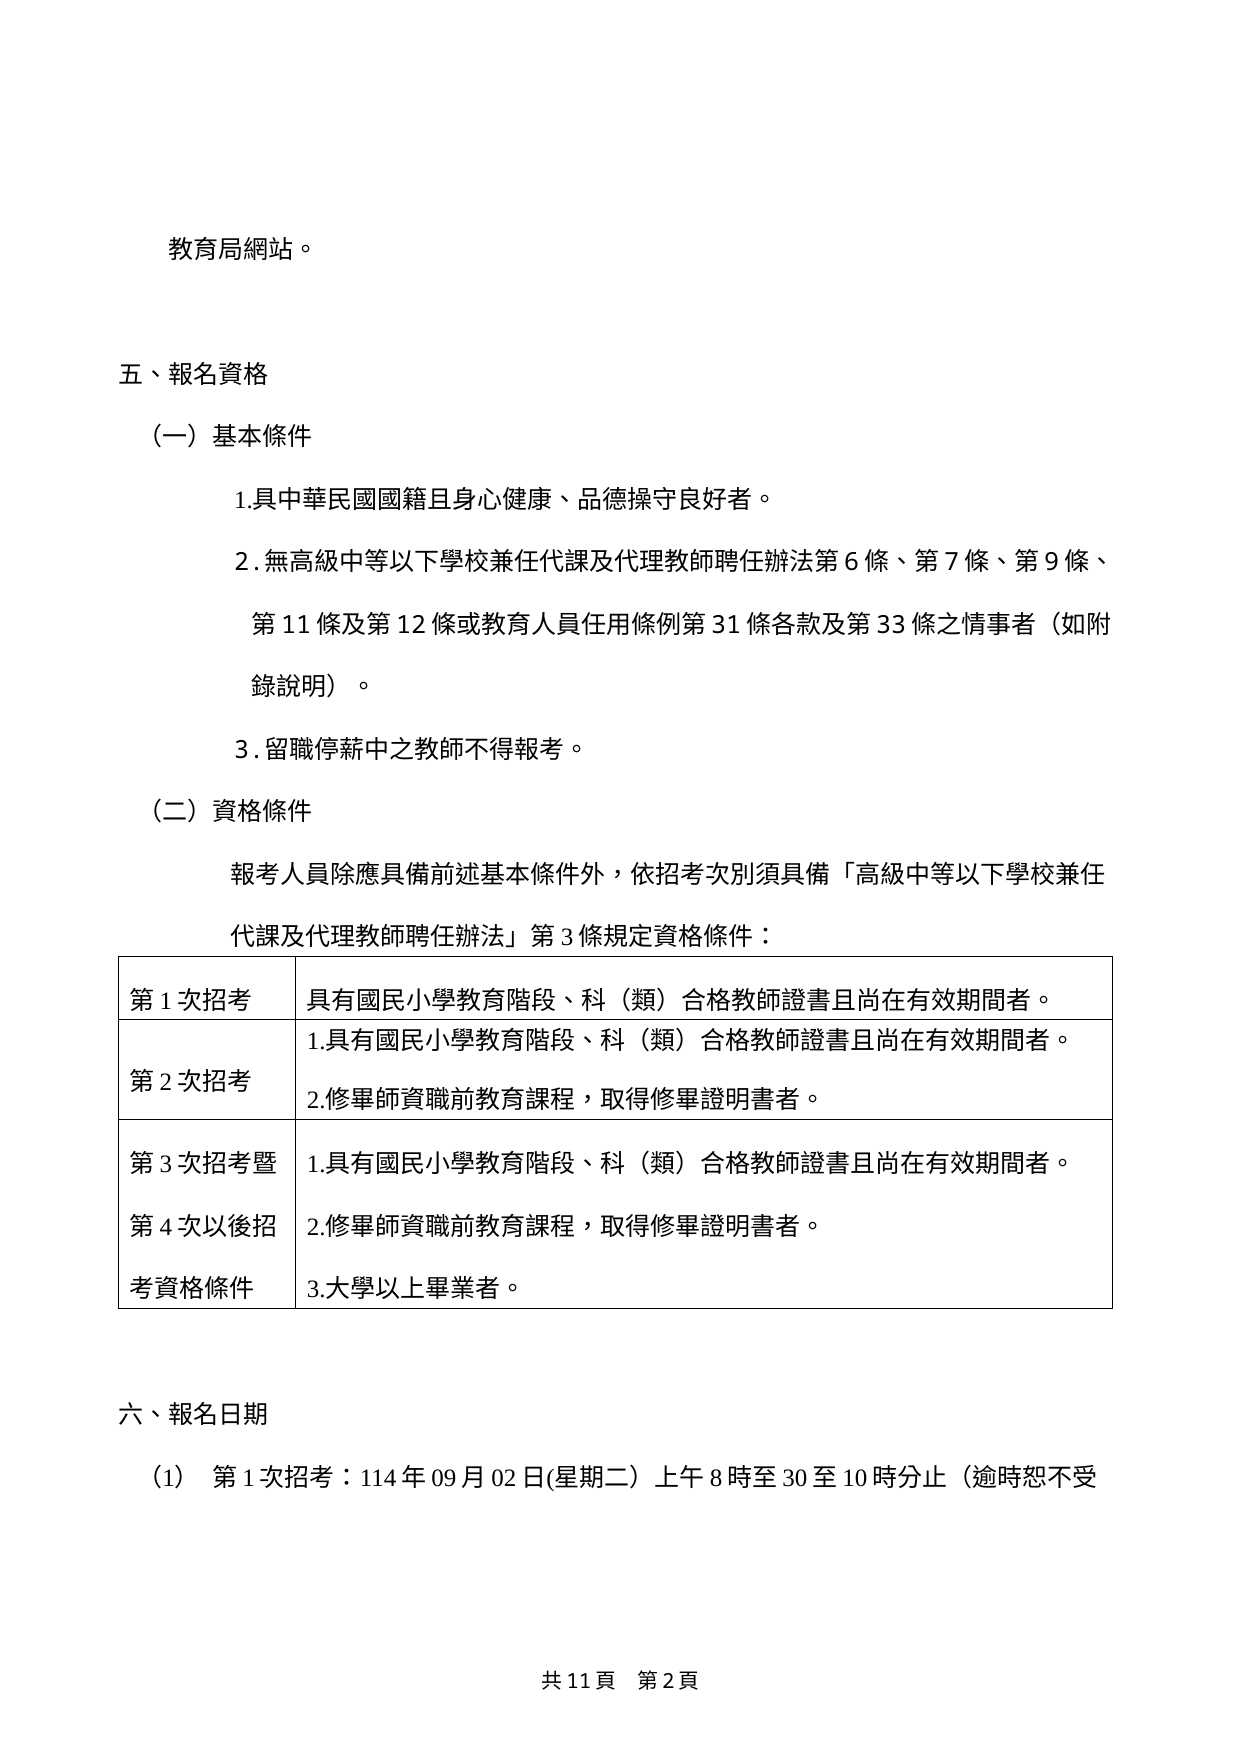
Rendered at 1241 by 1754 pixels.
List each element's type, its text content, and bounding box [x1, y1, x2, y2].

text 教育局網站。 [118, 206, 1122, 268]
table_cell 第2次招考 [119, 1020, 295, 1119]
text 五、報名資格 [118, 331, 1122, 393]
table_cell 1.具有國民小學教育階段、科（類）合格教師證書且尚在有效期間者。 2.修畢師資職前教育課程，取得修畢證明書者。 3.大學以上畢業者。 [296, 1120, 1112, 1307]
text 2.無高級中等以下學校兼任代課及代理教師聘任辦法第6條、第7條、第9條、第11條及第12條或教育人員任用條例第31條各款及第33條之情事者（如附錄說明）。 [234, 518, 1122, 706]
list 第1次招考：114年09月02日(星期二）上午8時至30至10時分止（逾時恕不受理）。 [137, 1433, 1122, 1496]
text 六、報名日期 [118, 1371, 1122, 1433]
table_cell 第3次招考暨 第4次以後招考資格條件 [119, 1120, 295, 1307]
table_cell 1.具有國民小學教育階段、科（類）合格教師證書且尚在有效期間者。 2.修畢師資職前教育課程，取得修畢證明書者。 [296, 1020, 1112, 1119]
text （一）基本條件 [118, 393, 1122, 456]
text 3.留職停薪中之教師不得報考。 [221, 706, 1122, 768]
text 報考人員除應具備前述基本條件外，依招考次別須具備「高級中等以下學校兼任代課及代理教師聘任辦法」第3條規定資格條件： [231, 831, 1122, 956]
table_header 第1次招考 [119, 957, 295, 1019]
table_header 具有國民小學教育階段、科（類）合格教師證書且尚在有效期間者。 [296, 957, 1112, 1019]
text （二）資格條件 [118, 768, 1122, 831]
text 1.具中華民國國籍且身心健康、品德操守良好者。 [221, 456, 1122, 518]
